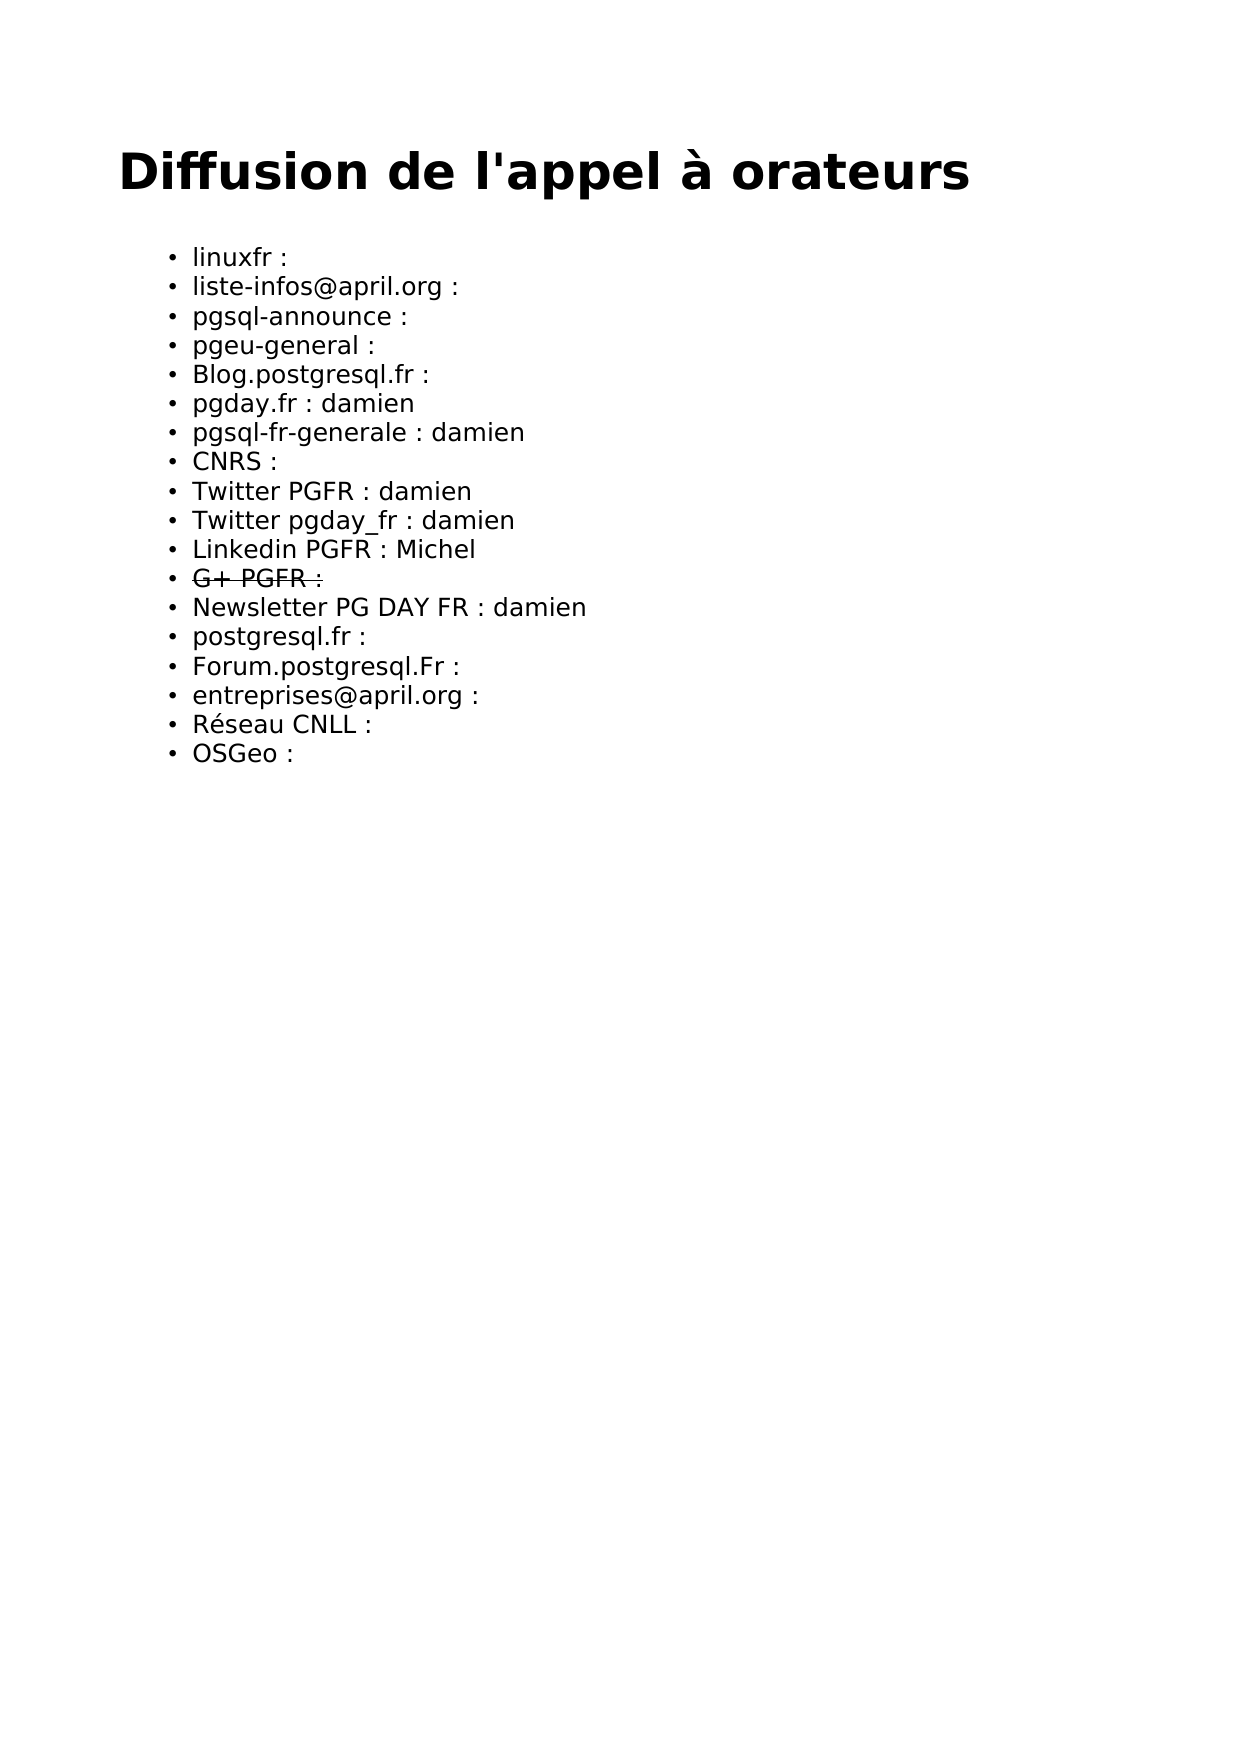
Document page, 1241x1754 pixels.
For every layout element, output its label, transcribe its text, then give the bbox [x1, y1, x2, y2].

list Twitter pgday_fr : damien [177, 506, 1122, 535]
list pgeu-general : [177, 331, 1122, 360]
list entreprises@april.org : [177, 681, 1122, 710]
list pgday.fr : damien [177, 389, 1122, 418]
subtitle Diffusion de l'appel à orateurs [118, 143, 1122, 201]
list Linkedin PGFR : Michel [177, 535, 1122, 564]
list linuxfr : [177, 243, 1122, 272]
list liste-infos@april.org : [177, 272, 1122, 302]
list pgsql-announce : [177, 302, 1122, 331]
list postgresql.fr : [177, 622, 1122, 652]
list OSGeo : [177, 739, 1122, 768]
list CNRS : [177, 447, 1122, 477]
list Blog.postgresql.fr : [177, 360, 1122, 389]
list pgsql-fr-generale : damien [177, 418, 1122, 447]
list G+ PGFR : [177, 564, 1122, 593]
list Newsletter PG DAY FR : damien [177, 593, 1122, 622]
list Réseau CNLL : [177, 710, 1122, 739]
list Forum.postgresql.Fr : [177, 652, 1122, 681]
list Twitter PGFR : damien [177, 477, 1122, 506]
